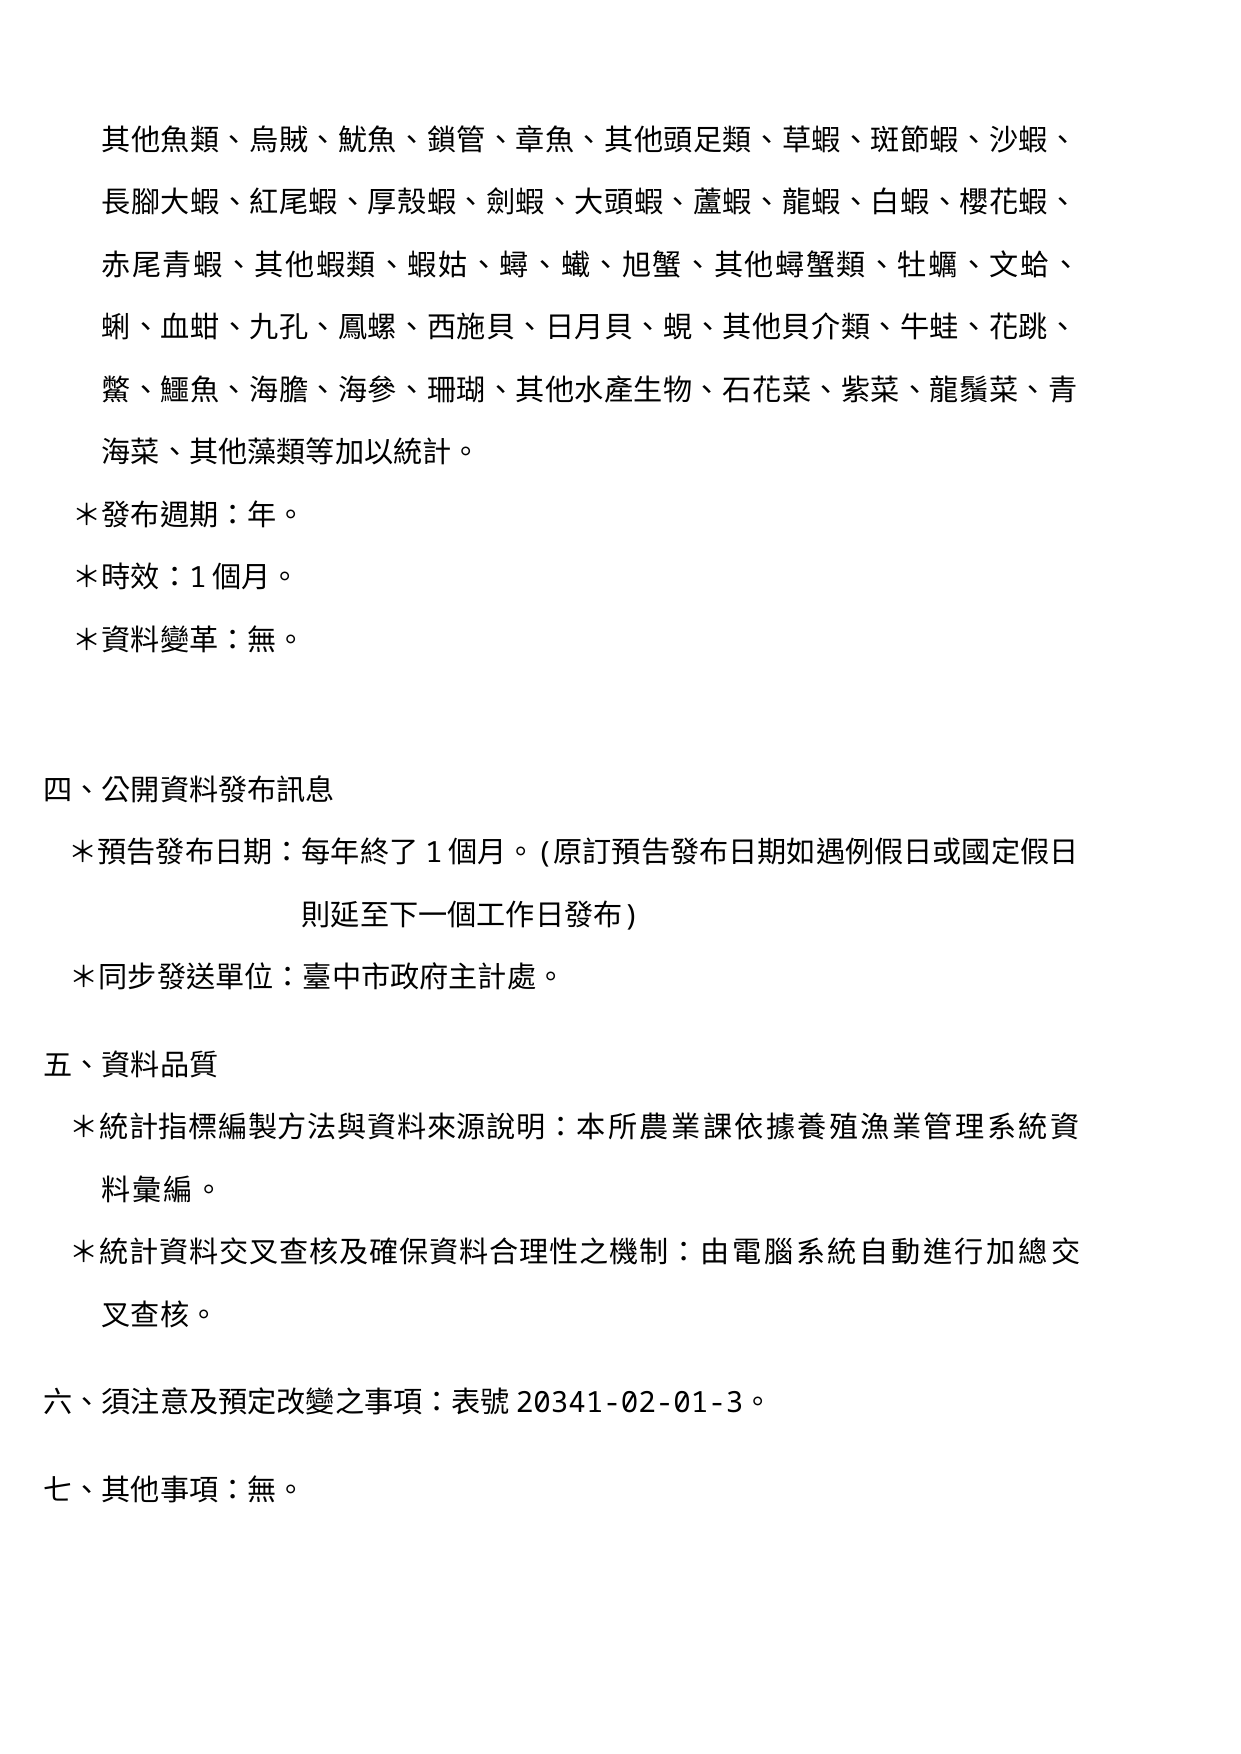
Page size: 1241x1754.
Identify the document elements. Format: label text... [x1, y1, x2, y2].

table_header 其他魚類、烏賊、魷魚、鎖管、章魚、其他頭足類、草蝦、斑節蝦、沙蝦、長腳大蝦、紅尾蝦、厚殼蝦、劍蝦、大頭蝦、蘆蝦、龍蝦、白蝦、櫻花蝦、赤尾青蝦、其他蝦類、蝦姑、蟳、蠘、旭蟹、其他蟳蟹類、牡蠣、文蛤、蜊、血蚶、九孔、鳳螺、西施貝、日月貝、蜆、其他貝介類、牛蛙、花跳、鱉、鱷魚、海膽、海參、珊瑚、其他水產生物、石花菜、紫菜、龍鬚菜、青海菜、其他藻類等加以統計。 ＊發布週期：年。 ＊時效：1個月。 ＊資料變革：無。 四、公開資料發布訊息 ＊預告發布日期：每年終了1個月。(原訂預告發布日期如遇例假日或國定假日則延至下一個工作日發布) ＊同步發送單位：臺中市政府主計處。 五、資料品質 ＊統計指標編製方法與資料來源說明：本所農業課依據養殖漁業管理系統資料彙編。 ＊統計資料交叉查核及確保資料合理性之機制：由電腦系統自動進行加總交叉查核。 六、須注意及預定改變之事項：表號20341-02-01-3。 七、其他事項：無。 [32, 96, 1091, 1508]
